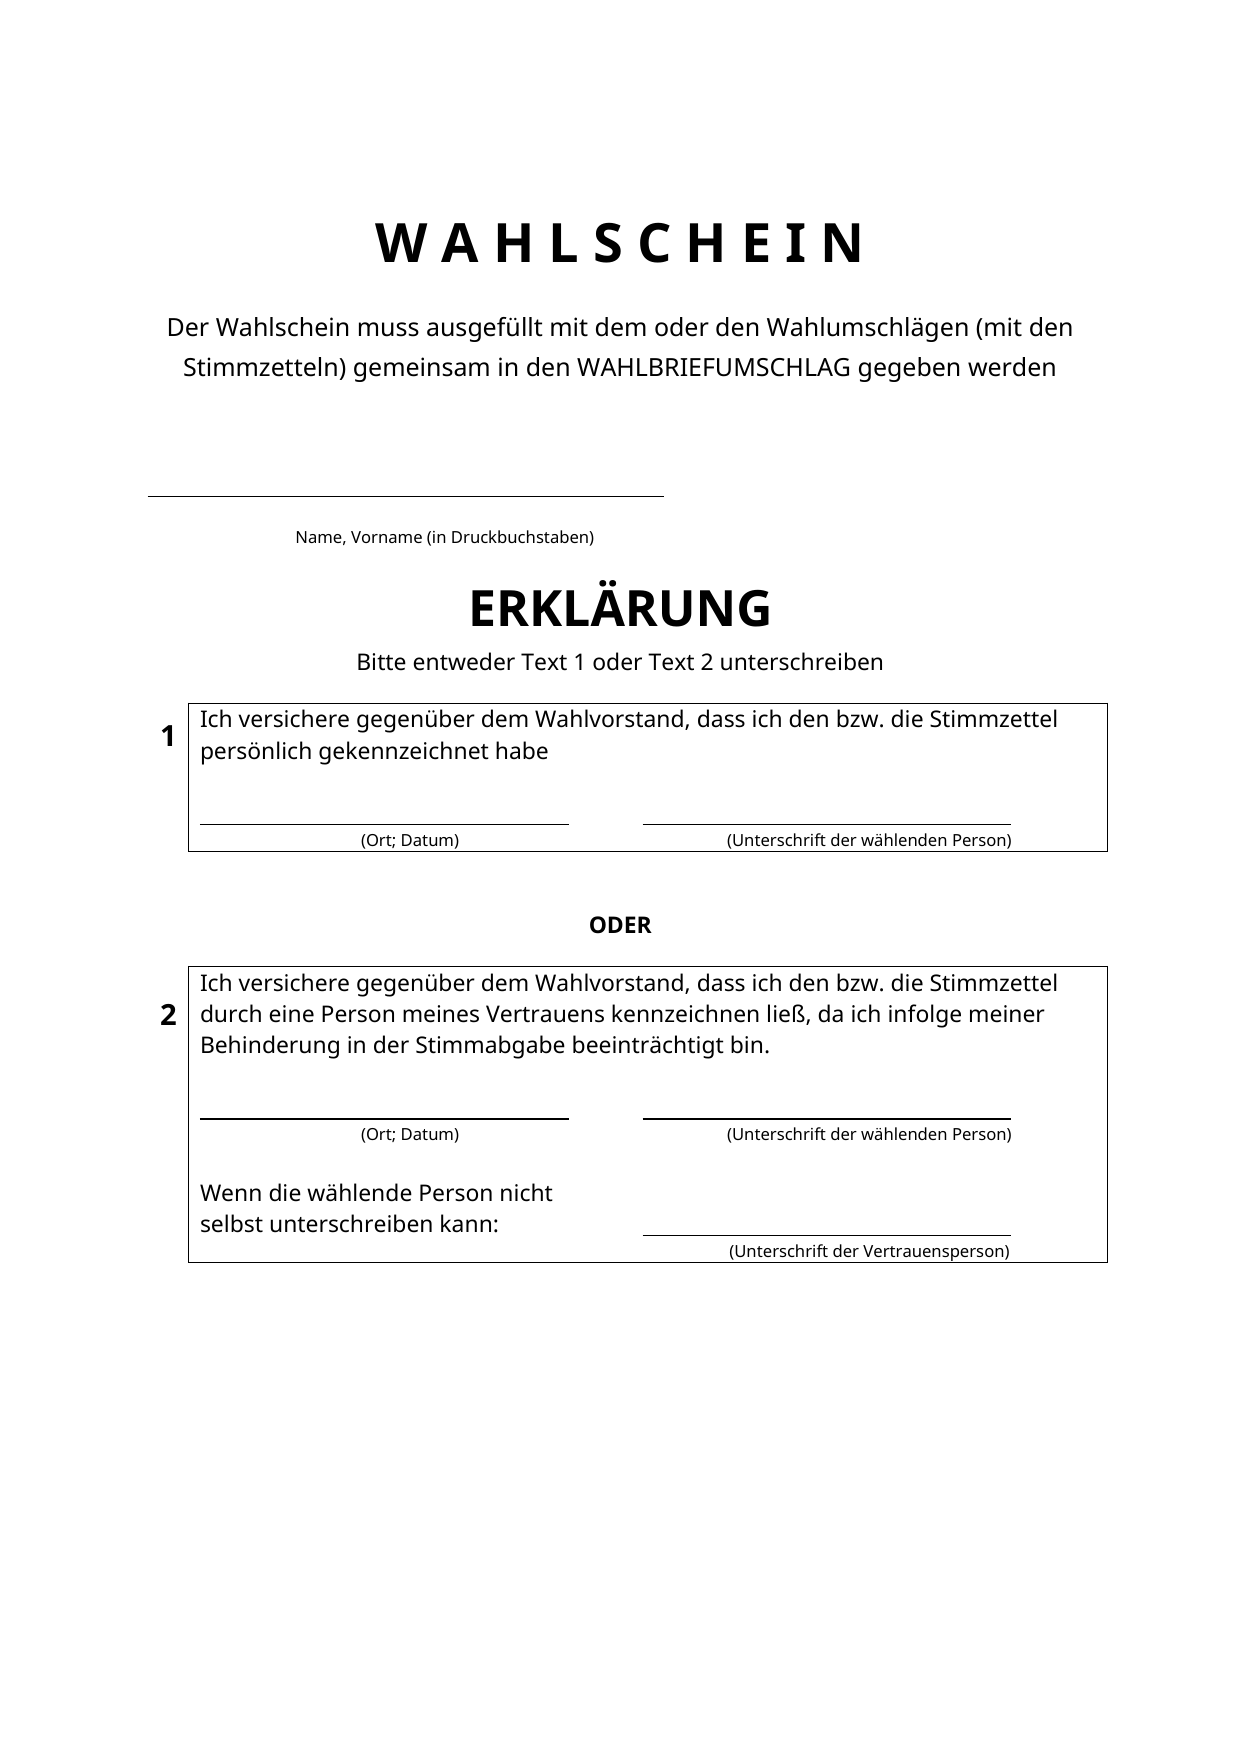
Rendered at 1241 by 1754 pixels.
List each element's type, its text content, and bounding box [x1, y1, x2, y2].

table_cell (Ort; Datum) [189, 766, 631, 851]
table_header Ich versichere gegenüber dem Wahlvorstand, dass ich den bzw. die Stimmzettel persönlich gekennzeichnet habe [189, 704, 1107, 766]
text Name, Vorname (in Druckbuchstaben) [221, 526, 1093, 549]
table_header Ich versichere gegenüber dem Wahlvorstand, dass ich den bzw. die Stimmzettel durch eine Person meines Vertrauens kennzeichnen ließ, da ich infolge meiner Behinderung in der Stimmabgabe beeinträchtigt bin. [189, 967, 1107, 1061]
table_cell [148, 766, 188, 851]
table_header 1 [148, 703, 188, 766]
text Der Wahlschein muss ausgefüllt mit dem oder den Wahlumschlägen (mit den Stimmzetteln) gemeinsam in den WAHLBRIEFUMSCHLAG gegeben werden [148, 310, 1093, 383]
table_cell Wenn die wählende Person nicht selbst unterschreiben kann: [189, 1146, 631, 1262]
text ERKLÄRUNG Bitte entweder Text 1 oder Text 2 unterschreiben [148, 573, 1093, 677]
table_cell [148, 1061, 188, 1146]
table_cell (Unterschrift der wählenden Person) [631, 766, 1107, 851]
table_cell (Ort; Datum) [189, 1061, 631, 1146]
text W A H L S C H E I N [148, 204, 1093, 278]
table_cell (Unterschrift der wählenden Person) [631, 1061, 1107, 1146]
table_header 2 [148, 966, 188, 1061]
table_cell (Unterschrift der Vertrauensperson) [631, 1146, 1107, 1262]
text ODER [148, 909, 1093, 940]
table_cell [148, 1146, 188, 1262]
